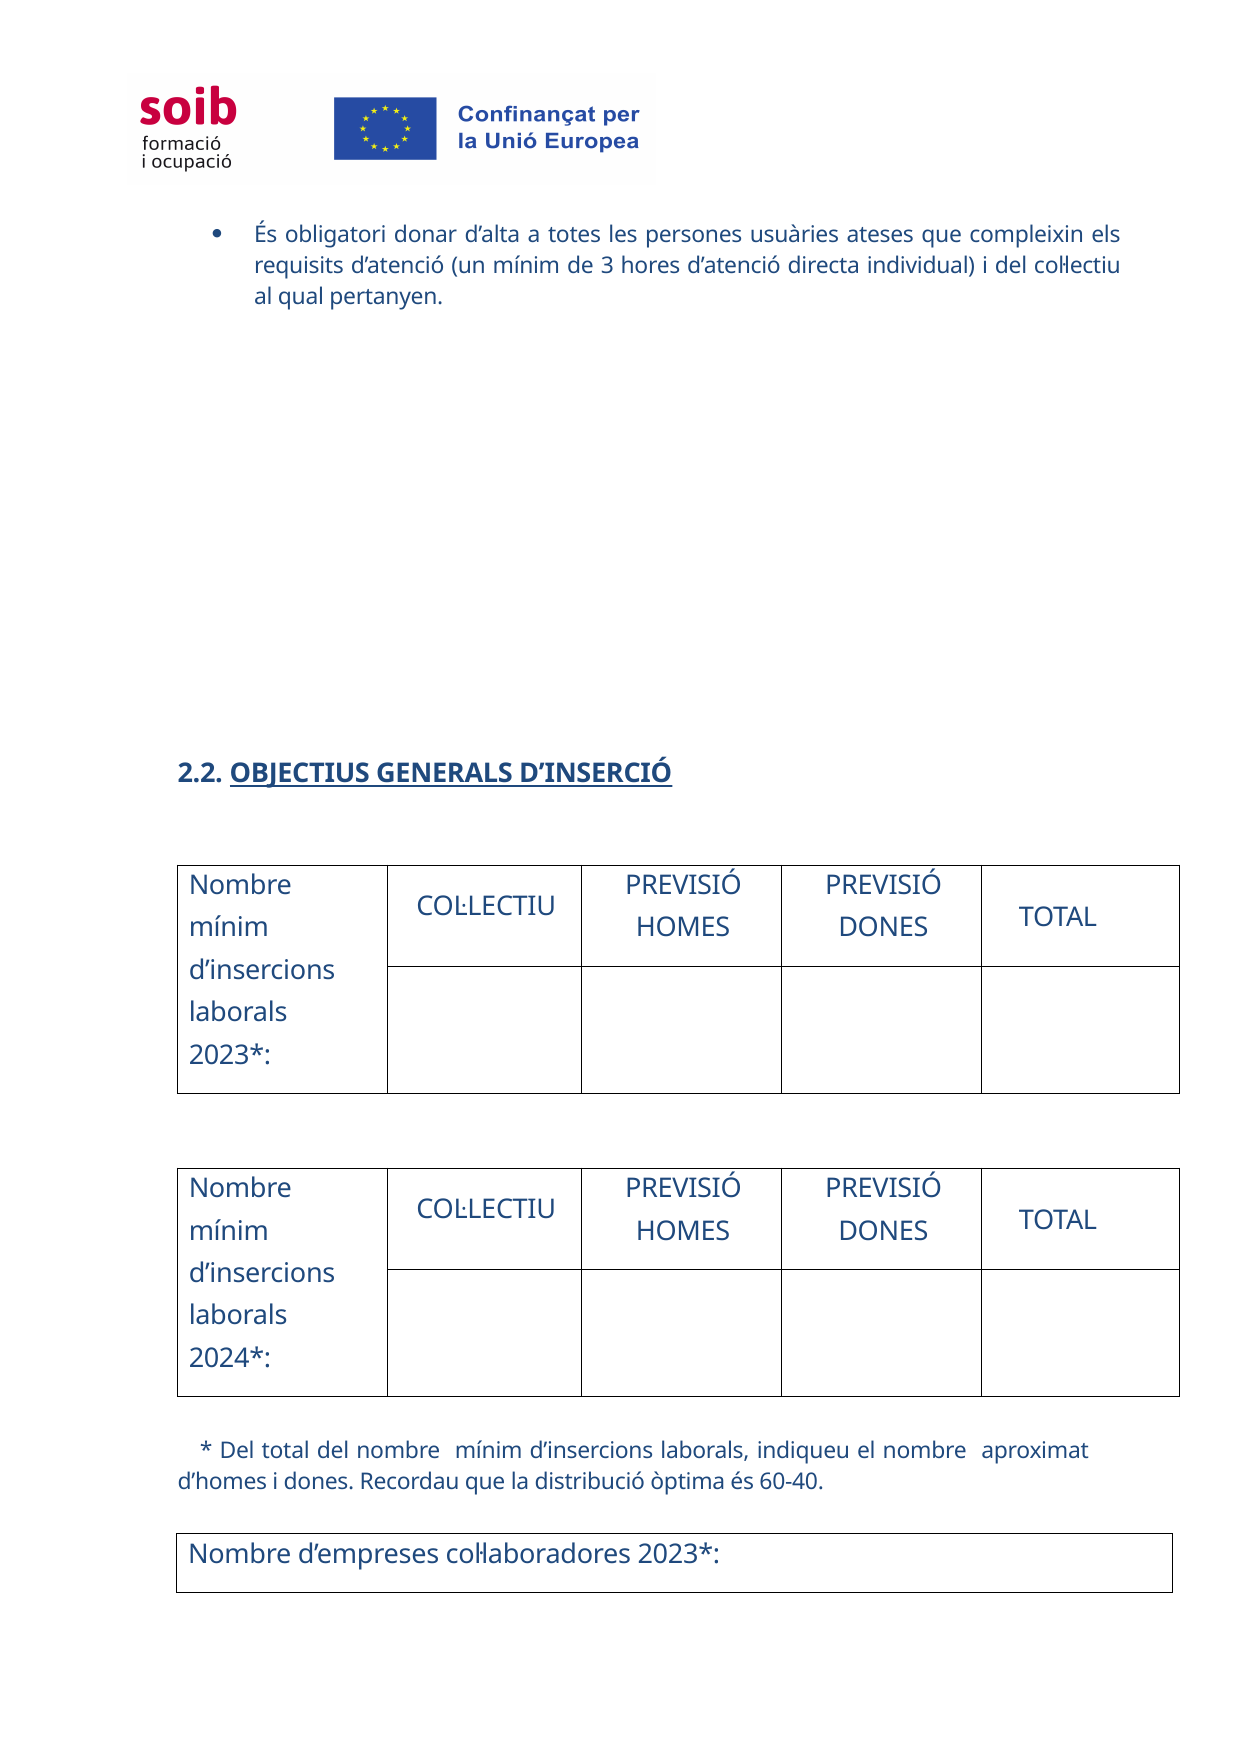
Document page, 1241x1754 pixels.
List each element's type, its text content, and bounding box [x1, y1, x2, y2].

list 2.2. OBJECTIUS GENERALS D’INSERCIÓ [177, 754, 1091, 791]
table_cell [782, 1270, 981, 1396]
table_cell [982, 967, 1179, 1093]
table_header COL·LECTIU [388, 866, 581, 966]
table_cell [582, 1270, 781, 1396]
table_header TOTAL [982, 1169, 1179, 1269]
table_cell [782, 967, 981, 1093]
table_header PREVISIÓ HOMES [582, 1169, 781, 1269]
list És obligatori donar d’alta a totes les persones usuàries ateses que compleixin els requisits d’atenció (un mínim de 3 hores d’atenció directa individual) i del col·lectiu al qual pertanyen. [213, 218, 1122, 311]
table_header Nombre d’empreses col·laboradores 2023*: [177, 1534, 1172, 1592]
table_cell [388, 967, 581, 1093]
table_header PREVISIÓ DONES [782, 1169, 981, 1269]
table_cell [582, 967, 781, 1093]
table_header PREVISIÓ HOMES [582, 866, 781, 966]
table_header TOTAL [982, 866, 1179, 966]
table_cell [982, 1270, 1179, 1396]
table_header COL·LECTIU [388, 1169, 581, 1269]
list * Del total del nombre mínim d’insercions laborals, indiqueu el nombre aproximat d’homes i dones. Recordau que la distribució òptima és 60-40. [132, 1434, 1091, 1496]
table_header Nombre mínim d’insercions laborals 2023*: [178, 866, 387, 1093]
picture [126, 73, 657, 185]
table_header PREVISIÓ DONES [782, 866, 981, 966]
table_header Nombre mínim d’insercions laborals 2024*: [178, 1169, 387, 1396]
table_cell [388, 1270, 581, 1396]
